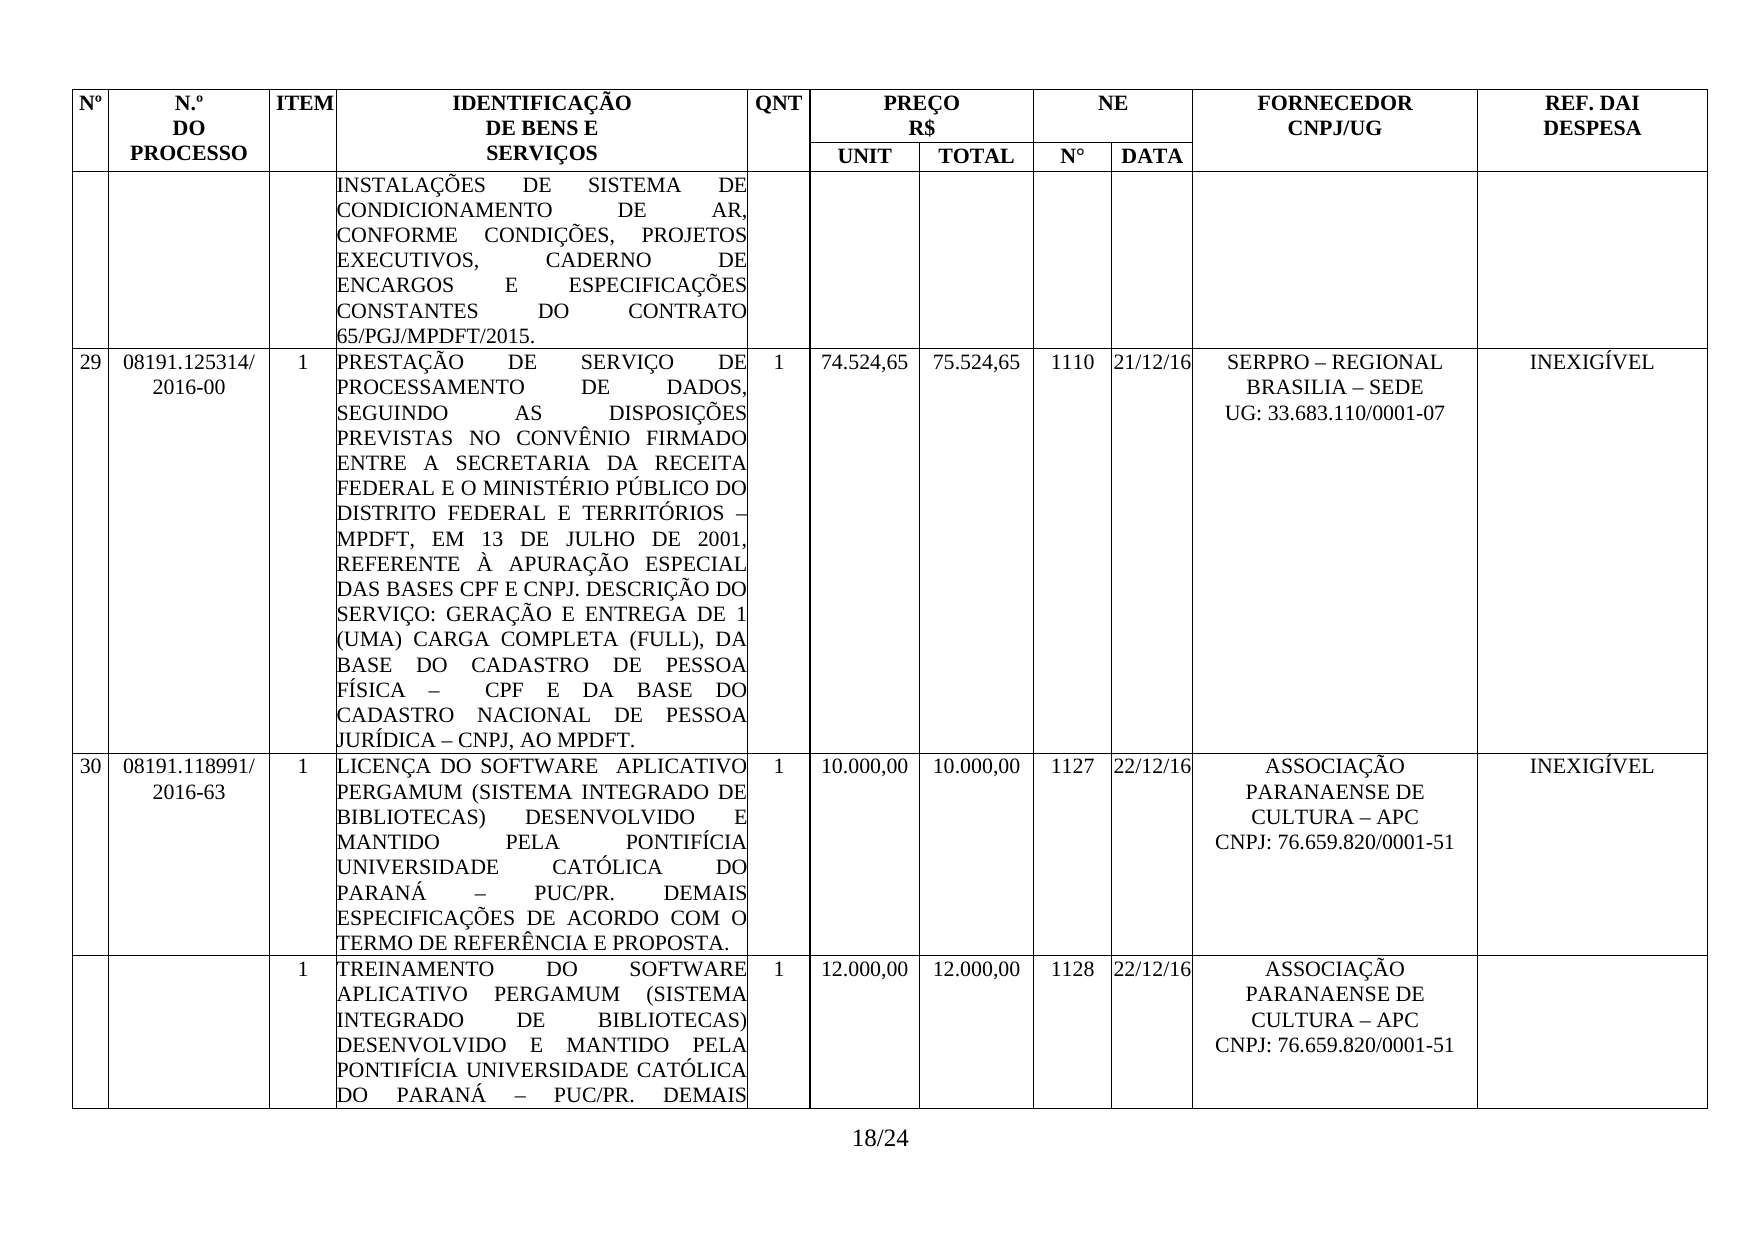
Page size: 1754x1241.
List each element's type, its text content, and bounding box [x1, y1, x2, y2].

table_cell 1 [270, 754, 336, 955]
table_cell [109, 956, 269, 1107]
table_cell 08191.118991/ 2016-63 [109, 754, 269, 955]
table_cell [920, 172, 1033, 348]
table_cell INSTALAÇÕES DE SISTEMA DE CONDICIONAMENTO DE AR, CONFORME CONDIÇÕES, PROJETOS EXECUTIVOS, CADERNO DE ENCARGOS E ESPECIFICAÇÕES CONSTANTES DO CONTRATO 65/PGJ/MPDFT/2015. [337, 172, 747, 348]
table_cell 22/12/16 [1112, 956, 1192, 1107]
table_cell [748, 172, 809, 348]
table_header IDENTIFICAÇÃO DE BENS E SERVIÇOS [337, 90, 747, 171]
table_cell 1128 [1034, 956, 1111, 1107]
table_cell 1 [748, 349, 809, 752]
table_header QNT [748, 90, 809, 171]
table_cell 21/12/16 [1112, 349, 1192, 752]
table_cell 74.524,65 [811, 349, 919, 752]
table_cell [73, 172, 108, 348]
table_header NE [1034, 90, 1192, 142]
table_header ITEM [270, 90, 336, 171]
table_header REF. DAI DESPESA [1478, 90, 1707, 171]
table_cell 1110 [1034, 349, 1111, 752]
table_cell [73, 956, 108, 1107]
table_header FORNECEDOR CNPJ/UG [1193, 90, 1477, 171]
table_cell ASSOCIAÇÃO PARANAENSE DE CULTURA – APC CNPJ: 76.659.820/0001-51 [1193, 956, 1477, 1107]
table_cell INEXIGÍVEL [1478, 349, 1707, 752]
table_cell UNIT [811, 143, 919, 171]
table_cell 1 [748, 956, 809, 1107]
table_cell PRESTAÇÃO DE SERVIÇO DE PROCESSAMENTO DE DADOS, SEGUINDO AS DISPOSIÇÕES PREVISTAS NO CONVÊNIO FIRMADO ENTRE A SECRETARIA DA RECEITA FEDERAL E O MINISTÉRIO PÚBLICO DO DISTRITO FEDERAL E TERRITÓRIOS – MPDFT, EM 13 DE JULHO DE 2001, REFERENTE À APURAÇÃO ESPECIAL DAS BASES CPF E CNPJ. DESCRIÇÃO DO SERVIÇO: GERAÇÃO E ENTREGA DE 1 (UMA) CARGA COMPLETA (FULL), DA BASE DO CADASTRO DE PESSOA FÍSICA – CPF E DA BASE DO CADASTRO NACIONAL DE PESSOA JURÍDICA – CNPJ, AO MPDFT. [337, 349, 747, 752]
table_header PREÇO R$ [811, 90, 1033, 142]
table_cell 75.524,65 [920, 349, 1033, 752]
table_cell DATA [1112, 143, 1192, 171]
table_cell SERPRO – REGIONAL BRASILIA – SEDE UG: 33.683.110/0001-07 [1193, 349, 1477, 752]
table_cell 12.000,00 [920, 956, 1033, 1107]
table_cell [1193, 172, 1477, 348]
table_cell [109, 172, 269, 348]
table_cell 1 [748, 754, 809, 955]
table_cell TOTAL [920, 143, 1033, 171]
table_cell 10.000,00 [920, 754, 1033, 955]
table_cell 1127 [1034, 754, 1111, 955]
table_cell 08191.125314/ 2016-00 [109, 349, 269, 752]
table_cell LICENÇA DO SOFTWARE APLICATIVO PERGAMUM (SISTEMA INTEGRADO DE BIBLIOTECAS) DESENVOLVIDO E MANTIDO PELA PONTIFÍCIA UNIVERSIDADE CATÓLICA DO PARANÁ – PUC/PR. DEMAIS ESPECIFICAÇÕES DE ACORDO COM O TERMO DE REFERÊNCIA E PROPOSTA. [337, 754, 747, 955]
table_cell 30 [73, 754, 108, 955]
table_cell 1 [270, 956, 336, 1107]
table_cell 29 [73, 349, 108, 752]
table_cell ASSOCIAÇÃO PARANAENSE DE CULTURA – APC CNPJ: 76.659.820/0001-51 [1193, 754, 1477, 955]
table_cell 10.000,00 [811, 754, 919, 955]
table_cell [270, 172, 336, 348]
table_cell 1 [270, 349, 336, 752]
table_cell [1478, 956, 1707, 1107]
table_header Nº [73, 90, 108, 171]
table_cell N° [1034, 143, 1111, 171]
table_cell [811, 172, 919, 348]
table_cell INEXIGÍVEL [1478, 754, 1707, 955]
table_header N.º DO PROCESSO [109, 90, 269, 171]
table_cell 12.000,00 [811, 956, 919, 1107]
table_cell [1034, 172, 1111, 348]
table_cell [1478, 172, 1707, 348]
table_cell 22/12/16 [1112, 754, 1192, 955]
table_cell [1112, 172, 1192, 348]
table_cell TREINAMENTO DO SOFTWARE APLICATIVO PERGAMUM (SISTEMA INTEGRADO DE BIBLIOTECAS) DESENVOLVIDO E MANTIDO PELA PONTIFÍCIA UNIVERSIDADE CATÓLICA DO PARANÁ – PUC/PR. DEMAIS [337, 956, 747, 1107]
